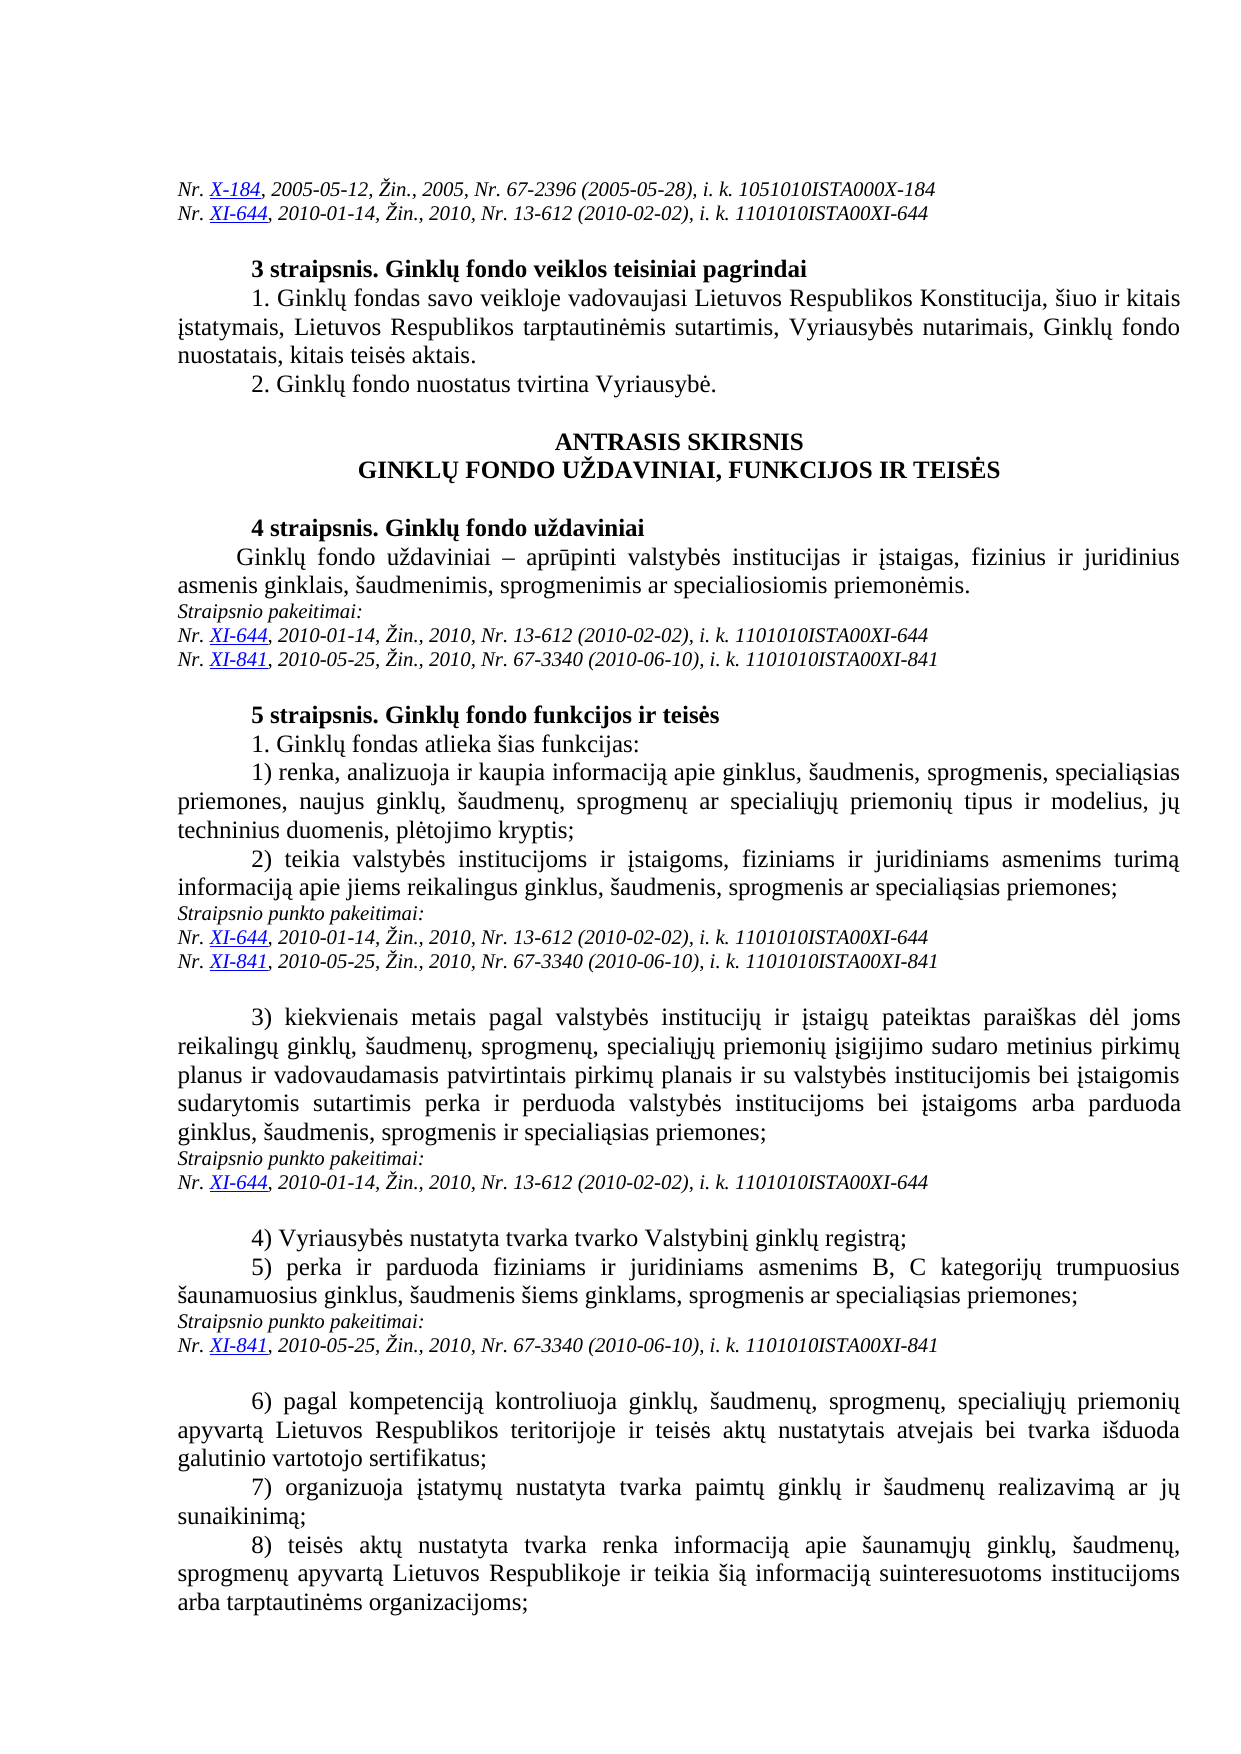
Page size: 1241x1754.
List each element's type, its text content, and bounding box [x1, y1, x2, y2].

text 3) kiekvienais metais pagal valstybės institucijų ir įstaigų pateiktas paraiškas dėl joms reikalingų ginklų, šaudmenų, sprogmenų, specialiųjų priemonių įsigijimo sudaro metinius pirkimų planus ir vadovaudamasis patvirtintais pirkimų planais ir su valstybės institucijomis bei įstaigomis sudarytomis sutartimis perka ir perduoda valstybės institucijoms bei įstaigoms arba parduoda ginklus, šaudmenis, sprogmenis ir specialiąsias priemones; [177, 1002, 1181, 1146]
text Nr. XI-644, 2010-01-14, Žin., 2010, Nr. 13-612 (2010-02-02), i. k. 1101010ISTA00XI-644 [177, 201, 1181, 225]
text Nr. XI-841, 2010-05-25, Žin., 2010, Nr. 67-3340 (2010-06-10), i. k. 1101010ISTA00XI-841 [177, 1333, 1181, 1357]
text 8) teisės aktų nustatyta tvarka renka informaciją apie šaunamųjų ginklų, šaudmenų, sprogmenų apyvartą Lietuvos Respublikoje ir teikia šią informaciją suinteresuotoms institucijoms arba tarptautinėms organizacijoms; [177, 1530, 1181, 1616]
text Nr. XI-644, 2010-01-14, Žin., 2010, Nr. 13-612 (2010-02-02), i. k. 1101010ISTA00XI-644 [177, 1170, 1181, 1194]
text 4) Vyriausybės nustatyta tvarka tvarko Valstybinį ginklų registrą; [177, 1223, 1181, 1252]
text Straipsnio pakeitimai: [177, 599, 1181, 623]
text 2. Ginklų fondo nuostatus tvirtina Vyriausybė. [177, 369, 1181, 398]
text Nr. XI-841, 2010-05-25, Žin., 2010, Nr. 67-3340 (2010-06-10), i. k. 1101010ISTA00XI-841 [177, 647, 1181, 671]
text Nr. XI-644, 2010-01-14, Žin., 2010, Nr. 13-612 (2010-02-02), i. k. 1101010ISTA00XI-644 [177, 925, 1181, 949]
text 4 straipsnis. Ginklų fondo uždaviniai [177, 513, 1181, 542]
text 5) perka ir parduoda fiziniams ir juridiniams asmenims B, C kategorijų trumpuosius šaunamuosius ginklus, šaudmenis šiems ginklams, sprogmenis ar specialiąsias priemones; [177, 1252, 1181, 1309]
text Straipsnio punkto pakeitimai: [177, 1309, 1181, 1333]
text 5 straipsnis. Ginklų fondo funkcijos ir teisės [177, 700, 1181, 729]
text 1. Ginklų fondas atlieka šias funkcijas: [177, 729, 1181, 757]
text Nr. XI-841, 2010-05-25, Žin., 2010, Nr. 67-3340 (2010-06-10), i. k. 1101010ISTA00XI-841 [177, 949, 1181, 973]
text 1) renka, analizuoja ir kaupia informaciją apie ginklus, šaudmenis, sprogmenis, specialiąsias priemones, naujus ginklų, šaudmenų, sprogmenų ar specialiųjų priemonių tipus ir modelius, jų techninius duomenis, plėtojimo kryptis; [177, 757, 1181, 844]
text Straipsnio punkto pakeitimai: [177, 1146, 1181, 1170]
text Straipsnio punkto pakeitimai: [177, 901, 1181, 925]
text GINKLŲ FONDO UŽDAVINIAI, FUNKCIJOS IR TEISĖS [177, 455, 1181, 484]
text Nr. XI-644, 2010-01-14, Žin., 2010, Nr. 13-612 (2010-02-02), i. k. 1101010ISTA00XI-644 [177, 623, 1181, 647]
text Ginklų fondo uždaviniai – aprūpinti valstybės institucijas ir įstaigas, fizinius ir juridinius asmenis ginklais, šaudmenimis, sprogmenimis ar specialiosiomis priemonėmis. [177, 542, 1181, 599]
text ANTRASIS SKIRSNIS [177, 427, 1181, 455]
text 6) pagal kompetenciją kontroliuoja ginklų, šaudmenų, sprogmenų, specialiųjų priemonių apyvartą Lietuvos Respublikos teritorijoje ir teisės aktų nustatytais atvejais bei tvarka išduoda galutinio vartotojo sertifikatus; [177, 1386, 1181, 1472]
text Nr. X-184, 2005-05-12, Žin., 2005, Nr. 67-2396 (2005-05-28), i. k. 1051010ISTA000X-184 [177, 177, 1181, 201]
text 2) teikia valstybės institucijoms ir įstaigoms, fiziniams ir juridiniams asmenims turimą informaciją apie jiems reikalingus ginklus, šaudmenis, sprogmenis ar specialiąsias priemones; [177, 844, 1181, 901]
text 3 straipsnis. Ginklų fondo veiklos teisiniai pagrindai [177, 254, 1181, 283]
text 7) organizuoja įstatymų nustatyta tvarka paimtų ginklų ir šaudmenų realizavimą ar jų sunaikinimą; [177, 1472, 1181, 1530]
text 1. Ginklų fondas savo veikloje vadovaujasi Lietuvos Respublikos Konstitucija, šiuo ir kitais įstatymais, Lietuvos Respublikos tarptautinėmis sutartimis, Vyriausybės nutarimais, Ginklų fondo nuostatais, kitais teisės aktais. [177, 283, 1181, 369]
